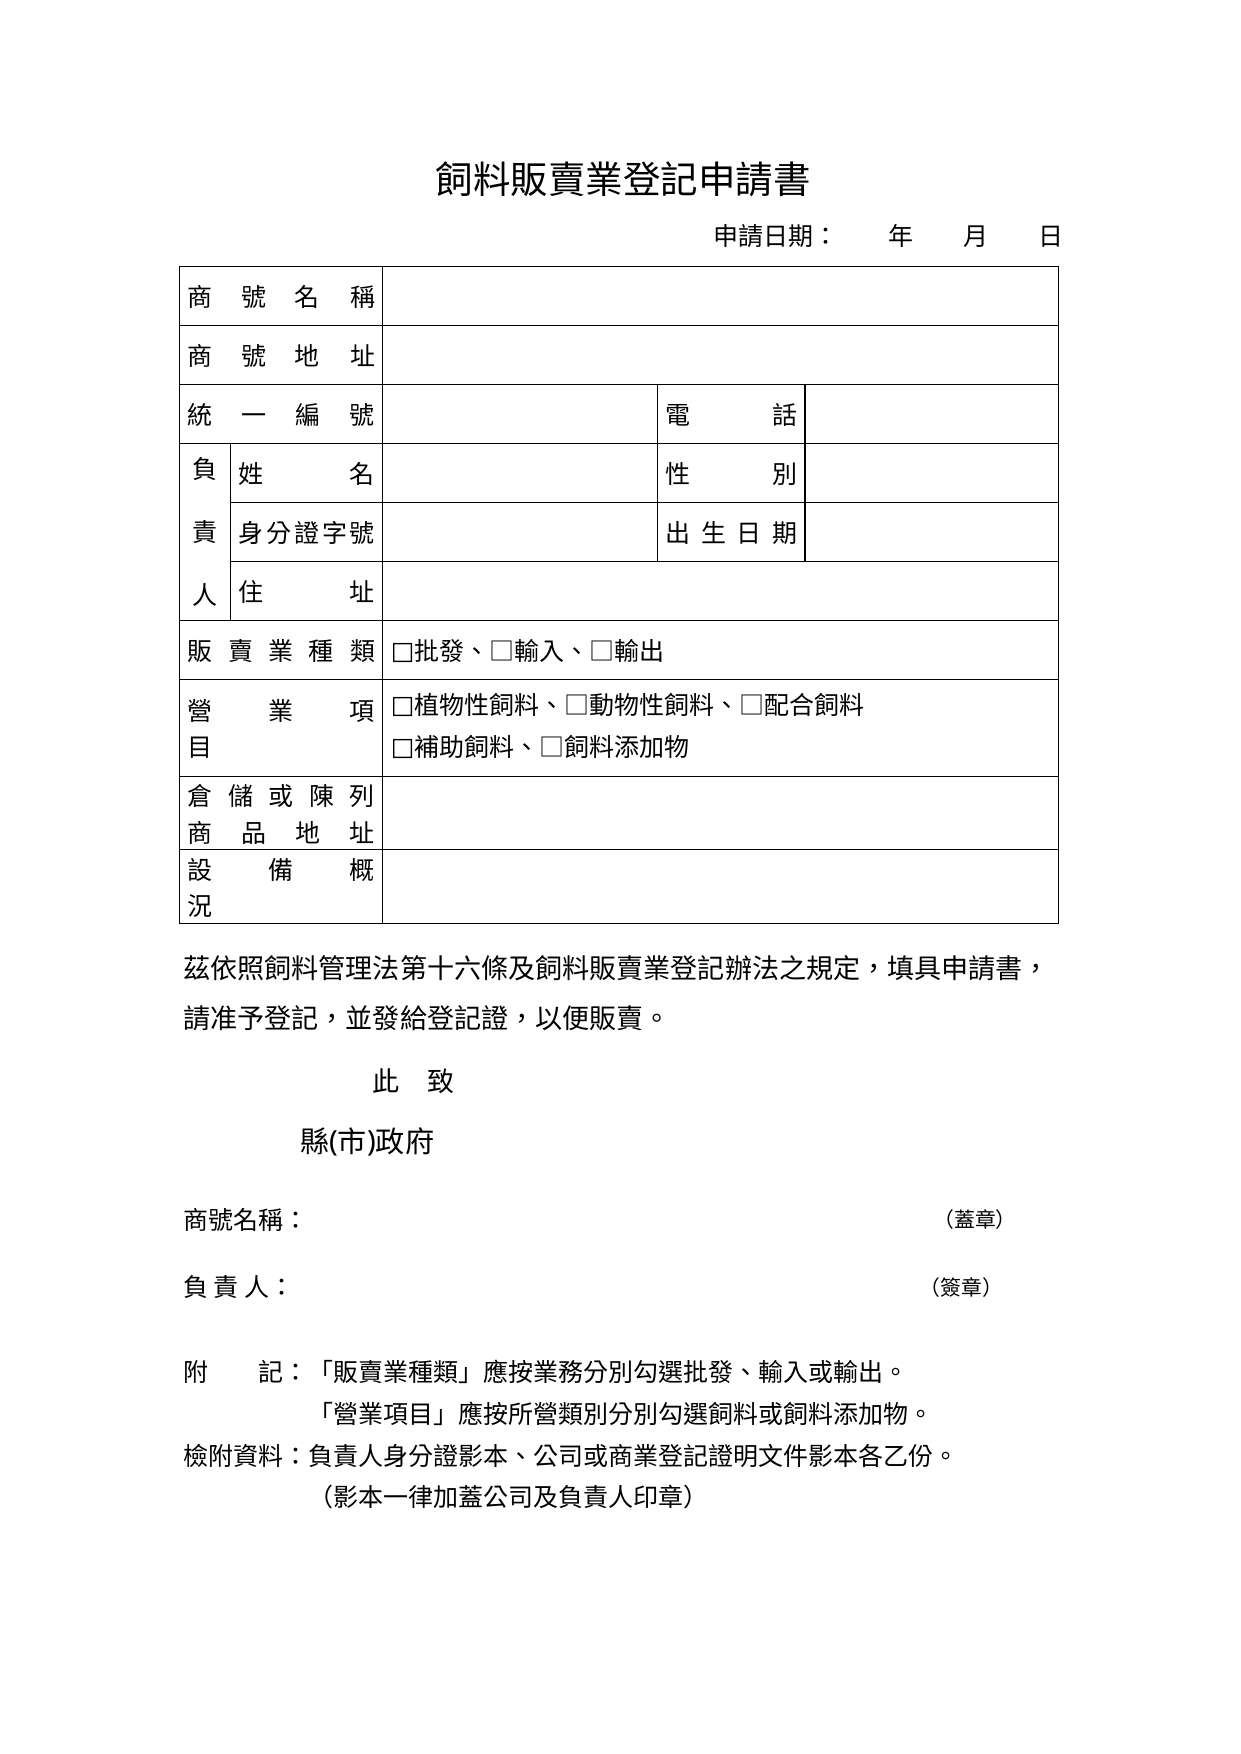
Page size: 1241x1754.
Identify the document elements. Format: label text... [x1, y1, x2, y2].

table_cell □植物性飼料、□動物性飼料、□配合飼料 □補助飼料、□飼料添加物 [383, 680, 1058, 776]
text 附 記：「販賣業種類」應按業務分別勾選批發、輸入或輸出。 [183, 1347, 1063, 1389]
table_cell 住址 [231, 562, 382, 620]
table_cell [383, 444, 657, 502]
text 茲依照飼料管理法第十六條及飼料販賣業登記辦法之規定，填具申請書， [183, 936, 1063, 986]
table_cell 統一編號 [180, 385, 382, 443]
text 商號名稱： （蓋章） [183, 1174, 1063, 1236]
table_cell 電話 [658, 385, 804, 443]
table_cell [806, 444, 1058, 502]
table_cell [806, 503, 1058, 561]
table_cell 出生日期 [658, 503, 804, 561]
text 飼料販賣業登記申請書 [183, 150, 1063, 204]
table_cell 設 備 概 況 [180, 850, 382, 923]
text 此 致 [183, 1036, 1063, 1099]
table_cell 商 號 地 址 [180, 326, 382, 384]
table_cell [383, 850, 1058, 923]
text 申請日期： 年 月 日 [183, 217, 1063, 253]
table_cell [383, 562, 1058, 620]
table_cell 性別 [658, 444, 804, 502]
table_cell [383, 385, 657, 443]
text 縣(市)政府 [183, 1099, 1063, 1161]
table_cell 姓名 [231, 444, 382, 502]
table_cell [383, 503, 657, 561]
table_cell 負責人 [180, 444, 230, 620]
table_cell 販 賣 業 種 類 [180, 621, 382, 679]
table_cell 營 業 項 目 [180, 680, 382, 776]
table_cell 倉儲或陳列 商品地址 [180, 777, 382, 849]
table_header [383, 267, 1058, 324]
table_cell □批發、□輸入、□輸出 [383, 621, 1058, 679]
text 請准予登記，並發給登記證，以便販賣。 [183, 986, 1063, 1036]
table_cell [383, 777, 1058, 849]
table_cell [806, 385, 1058, 443]
text 負 責 人： （簽章） [183, 1242, 1063, 1304]
table_cell 身分證字號 [231, 503, 382, 561]
table_header 商 號 名 稱 [180, 267, 382, 324]
table_cell [383, 326, 1058, 384]
text 檢附資料：負責人身分證影本、公司或商業登記證明文件影本各乙份。 （影本一律加蓋公司及負責人印章） [183, 1431, 1063, 1514]
text 「營業項目」應按所營類別分別勾選飼料或飼料添加物。 [183, 1389, 1063, 1431]
